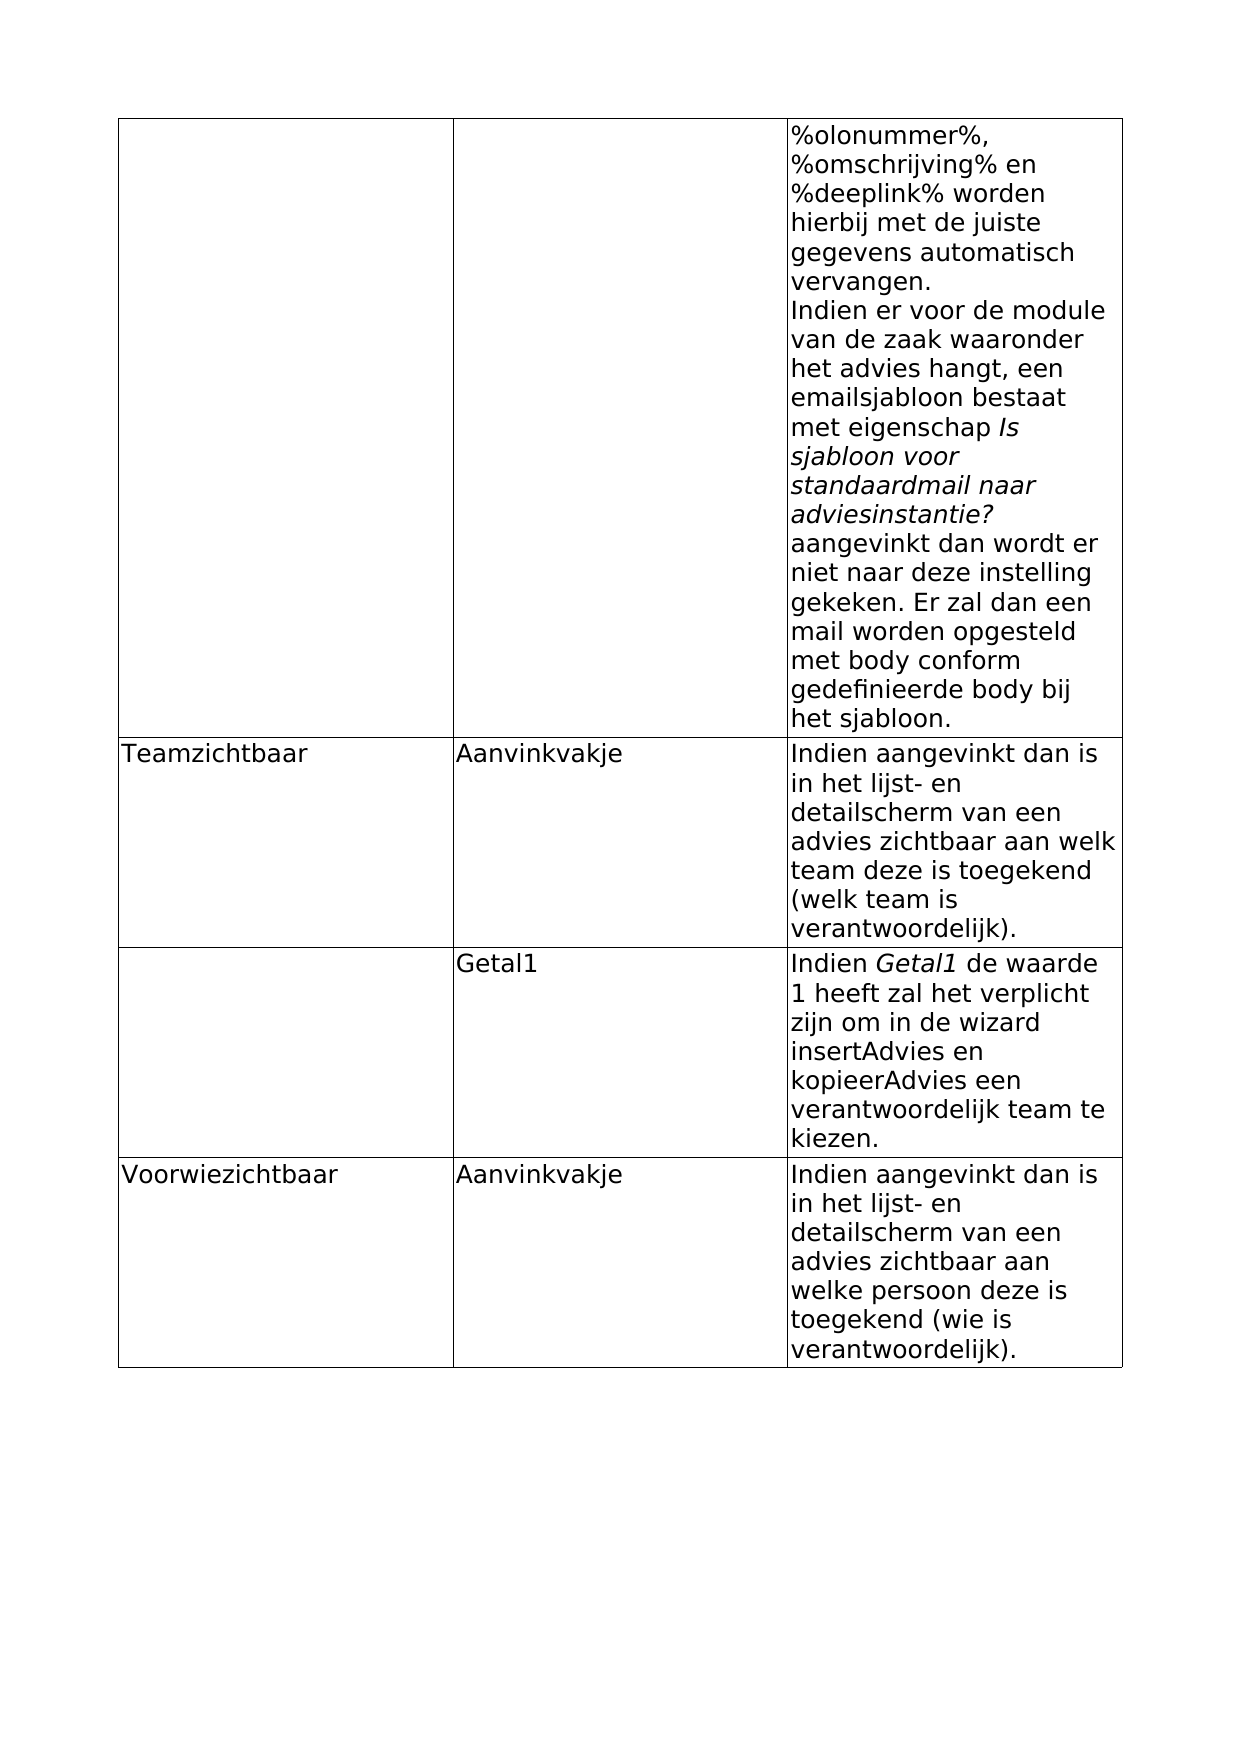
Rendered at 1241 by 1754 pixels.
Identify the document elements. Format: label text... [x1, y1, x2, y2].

table_cell Indien aangevinkt dan is in het lijst- en detailscherm van een advies zichtbaar aan welke persoon deze is toegekend (wie is verantwoordelijk). [788, 1158, 1122, 1367]
table_cell Aanvinkvakje [454, 1158, 787, 1367]
table_cell [454, 119, 787, 737]
table_cell [119, 948, 453, 1157]
table_cell Teamzichtbaar [119, 738, 453, 947]
table_cell %olonummer%, %omschrijving% en %deeplink% worden hierbij met de juiste gegevens automatisch vervangen. Indien er voor de module van de zaak waaronder het advies hangt, een emailsjabloon bestaat met eigenschap Is sjabloon voor standaardmail naar adviesinstantie? aangevinkt dan wordt er niet naar deze instelling gekeken. Er zal dan een mail worden opgesteld met body conform gedefinieerde body bij het sjabloon. [788, 119, 1122, 737]
table_cell [119, 119, 453, 737]
table_cell Aanvinkvakje [454, 738, 787, 947]
table_cell Indien Getal1 de waarde 1 heeft zal het verplicht zijn om in de wizard insertAdvies en kopieerAdvies een verantwoordelijk team te kiezen. [788, 948, 1122, 1157]
table_cell Voorwiezichtbaar [119, 1158, 453, 1367]
table_cell Indien aangevinkt dan is in het lijst- en detailscherm van een advies zichtbaar aan welk team deze is toegekend (welk team is verantwoordelijk). [788, 738, 1122, 947]
table_cell Getal1 [454, 948, 787, 1157]
